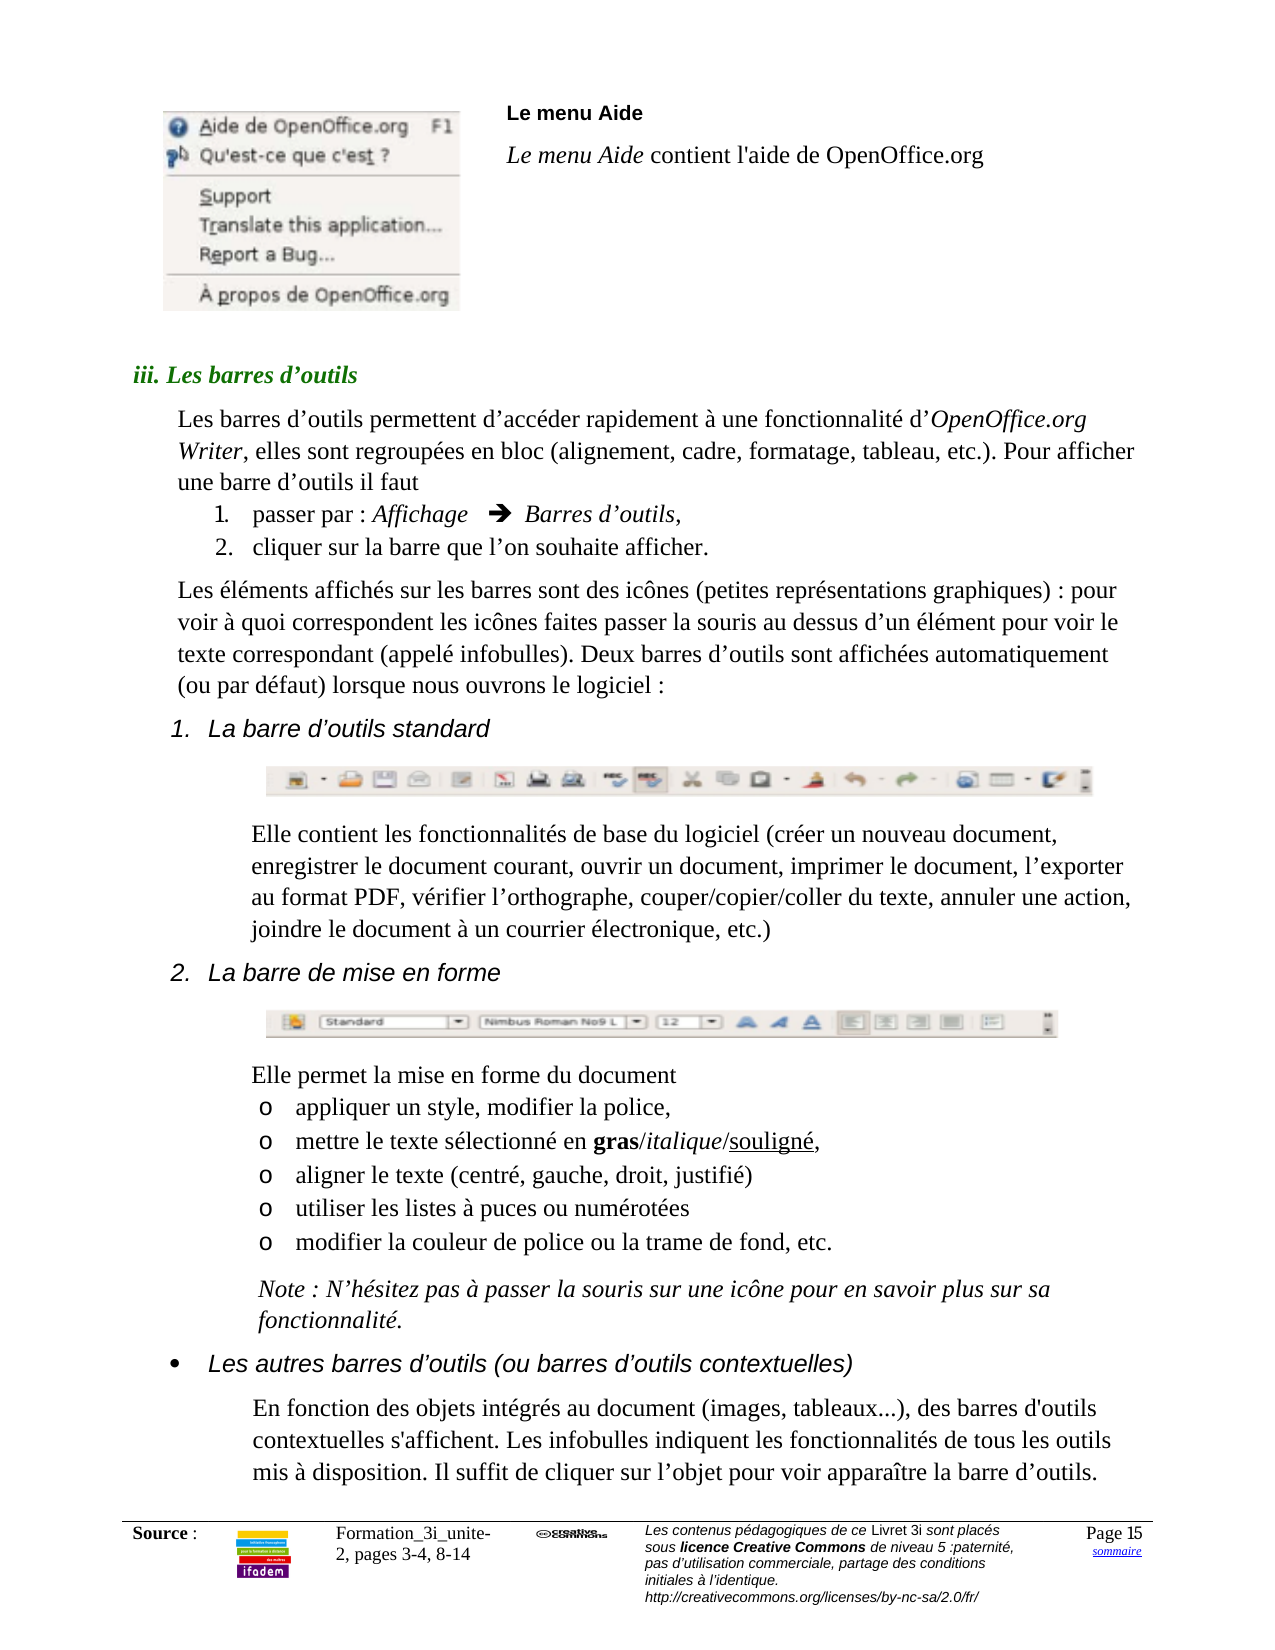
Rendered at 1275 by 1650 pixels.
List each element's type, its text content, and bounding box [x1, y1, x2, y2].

list La barre de mise en forme [170, 958, 1142, 987]
text iii. Les barres d’outils [133, 360, 1142, 389]
text Le menu Aide contient l'aide de OpenOffice.org [462, 140, 1142, 169]
list Les autres barres d’outils (ou barres d’outils contextuelles) [170, 1349, 1142, 1378]
picture [235, 1529, 292, 1579]
list cliquer sur la barre que l’on souhaite afficher. [215, 532, 1142, 560]
text Les éléments affichés sur les barres sont des icônes (petites représentations graphiques) : pour voir à quoi correspondent les icônes faites passer la souris au dessus d’un élément pour voir le texte correspondant (appelé infobulles). Deux barres d’outils sont affichées automatiquement (ou par défaut) lorsque nous ouvrons le logiciel : [177, 576, 1142, 699]
text Le menu Aide [133, 101, 1142, 125]
picture [266, 766, 1095, 797]
list aligner le texte (centré, gauche, droit, justifié) [258, 1160, 1142, 1191]
text Note : N’hésitez pas à passer la souris sur une icône pour en savoir plus sur sa fonctionnalité. [258, 1274, 1142, 1334]
text Elle contient les fonctionnalités de base du logiciel (créer un nouveau document, enregistrer le document courant, ouvrir un document, imprimer le document, l’exporter au format PDF, vérifier l’orthographe, couper/copier/coller du texte, annuler une action, joindre le document à un courrier électronique, etc.) [251, 819, 1142, 943]
picture [536, 1529, 608, 1538]
list modifier la couleur de police ou la trame de fond, etc. [258, 1227, 1142, 1258]
text Les barres d’outils permettent d’accéder rapidement à une fonctionnalité d’OpenOffice.org Writer, elles sont regroupées en bloc (alignement, cadre, formatage, tableau, etc.). Pour afficher une barre d’outils il faut [177, 404, 1142, 496]
list passer par : Affichage Barres d’outils, [215, 499, 1142, 529]
picture [163, 111, 462, 311]
list appliquer un style, modifier la police, [258, 1092, 1142, 1123]
text En fonction des objets intégrés au document (images, tableaux...), des barres d'outils contextuelles s'affichent. Les infobulles indiquent les fonctionnalités de tous les outils mis à disposition. Il suffit de cliquer sur l’objet pour voir apparaître la barre d’outils. [252, 1393, 1142, 1485]
list utiliser les listes à puces ou numérotées [258, 1193, 1142, 1224]
text Elle permet la mise en forme du document [251, 1060, 1142, 1089]
picture [266, 1009, 1061, 1038]
list mettre le texte sélectionné en gras/italique/souligné, [258, 1126, 1142, 1157]
list La barre d’outils standard [170, 714, 1142, 743]
